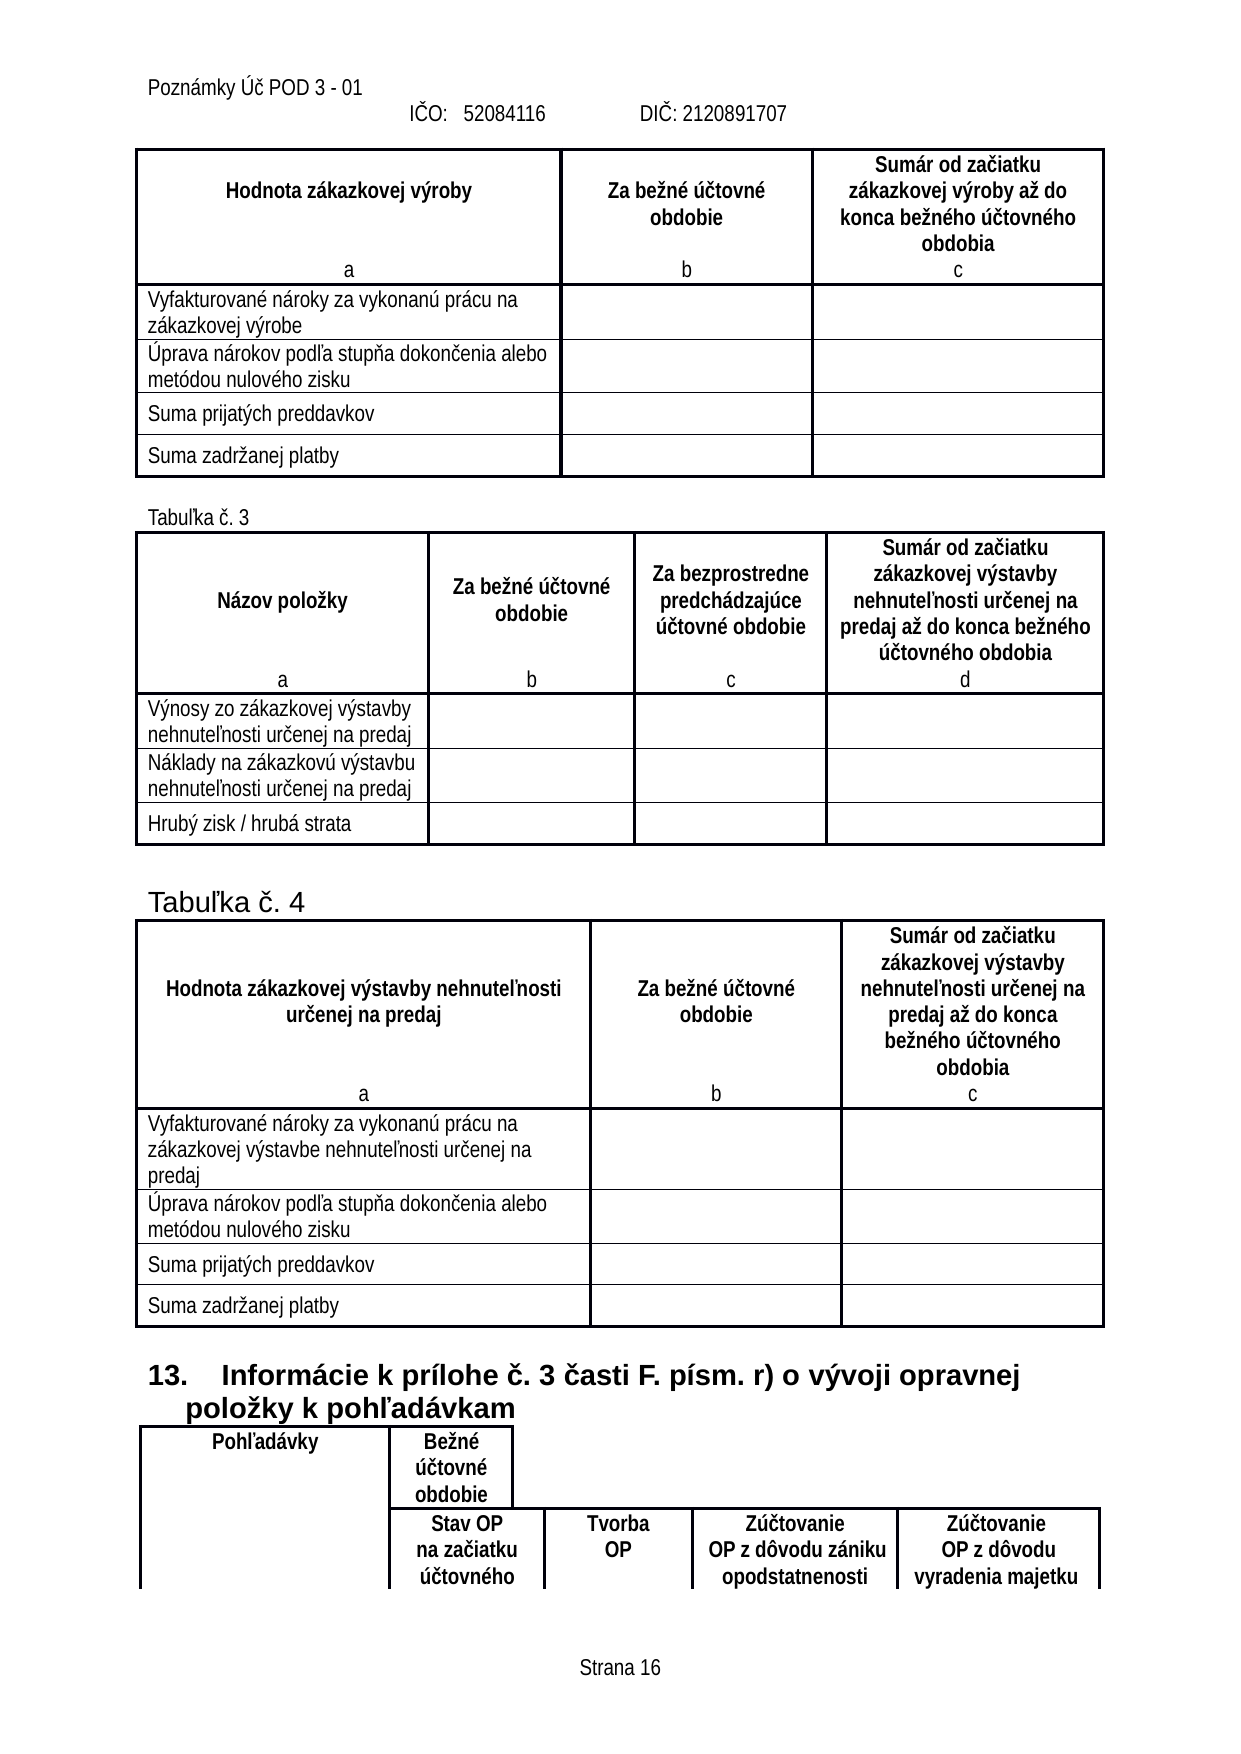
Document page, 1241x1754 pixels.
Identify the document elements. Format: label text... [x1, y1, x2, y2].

table_cell Tvorba OP [546, 1510, 691, 1589]
table_cell [592, 1110, 840, 1189]
table_header Hodnota zákazkovej výroby [138, 151, 559, 256]
table_cell [814, 340, 1102, 392]
table_cell Stav OP na začiatku účtovného [391, 1510, 543, 1589]
table_cell Výnosy zo zákazkovej výstavby nehnuteľnosti určenej na predaj [138, 695, 427, 748]
table_cell [636, 803, 825, 843]
table_cell Suma zadržanej platby [138, 435, 559, 475]
table_cell [592, 1285, 840, 1325]
table_cell [814, 393, 1102, 433]
table_cell [430, 749, 633, 802]
table_cell Úprava nárokov podľa stupňa dokončenia alebo metódou nulového zisku [138, 1190, 589, 1242]
table_cell b [592, 1080, 840, 1107]
table_cell c [636, 666, 825, 692]
table_cell [828, 749, 1102, 802]
table_cell Vyfakturované nároky za vykonanú prácu na zákazkovej výrobe [138, 286, 559, 338]
table_header Hodnota zákazkovej výstavby nehnuteľnosti určenej na predaj [138, 922, 589, 1080]
table_cell Suma prijatých preddavkov [138, 1244, 589, 1284]
text Tabuľka č. 3 [148, 504, 1092, 531]
table_cell a [138, 666, 427, 692]
table_cell Náklady na zákazkovú výstavbu nehnuteľnosti určenej na predaj [138, 749, 427, 802]
table_cell [592, 1244, 840, 1284]
table_cell Hrubý zisk / hrubá strata [138, 803, 427, 843]
table_header Sumár od začiatku zákazkovej výstavby nehnuteľnosti určenej na predaj až do konca bežného účtovného obdobia [843, 922, 1102, 1080]
table_cell [814, 435, 1102, 475]
table_header Za bežné účtovné obdobie [592, 922, 840, 1080]
table_header Názov položky [138, 534, 427, 666]
table_header Sumár od začiatku zákazkovej výroby až do konca bežného účtovného obdobia [814, 151, 1102, 256]
table_header Za bezprostredne predchádzajúce účtovné obdobie [636, 534, 825, 666]
table_header Bežné účtovné obdobie [391, 1428, 511, 1507]
table_cell [843, 1285, 1102, 1325]
table_cell [563, 286, 811, 338]
table_cell c [814, 256, 1102, 283]
table_cell b [563, 256, 811, 283]
table_header Pohľadávky [142, 1428, 388, 1589]
table_cell a [138, 256, 559, 283]
table_cell [430, 695, 633, 748]
table_cell Zúčtovanie OP z dôvodu vyradenia majetku [899, 1510, 1098, 1589]
table_cell [563, 435, 811, 475]
table_cell [828, 803, 1102, 843]
table_header Za bežné účtovné obdobie [563, 151, 811, 256]
table_cell a [138, 1080, 589, 1107]
table_cell Zúčtovanie OP z dôvodu zániku opodstatnenosti [694, 1510, 896, 1589]
table_cell b [430, 666, 633, 692]
table_cell [843, 1244, 1102, 1284]
table_cell [828, 695, 1102, 748]
table_cell d [828, 666, 1102, 692]
table_cell Úprava nárokov podľa stupňa dokončenia alebo metódou nulového zisku [138, 340, 559, 392]
table_cell [430, 803, 633, 843]
table_cell [843, 1110, 1102, 1189]
title Tabuľka č. 4 [148, 885, 1092, 919]
table_header Sumár od začiatku zákazkovej výstavby nehnuteľnosti určenej na predaj až do konca bežného účtovného obdobia [828, 534, 1102, 666]
table_cell [563, 340, 811, 392]
table_cell Suma prijatých preddavkov [138, 393, 559, 433]
table_cell [636, 749, 825, 802]
table_cell [563, 393, 811, 433]
table_cell Vyfakturované nároky za vykonanú prácu na zákazkovej výstavbe nehnuteľnosti určenej na predaj [138, 1110, 589, 1189]
title Informácie k prílohe č. 3 časti F. písm. r) o vývoji opravnej položky k pohľadávkam [148, 1358, 1092, 1425]
table_cell c [843, 1080, 1102, 1107]
table_cell [814, 286, 1102, 338]
table_cell [636, 695, 825, 748]
table_cell [843, 1190, 1102, 1242]
table_cell Suma zadržanej platby [138, 1285, 589, 1325]
table_header Za bežné účtovné obdobie [430, 534, 633, 666]
table_cell [592, 1190, 840, 1242]
